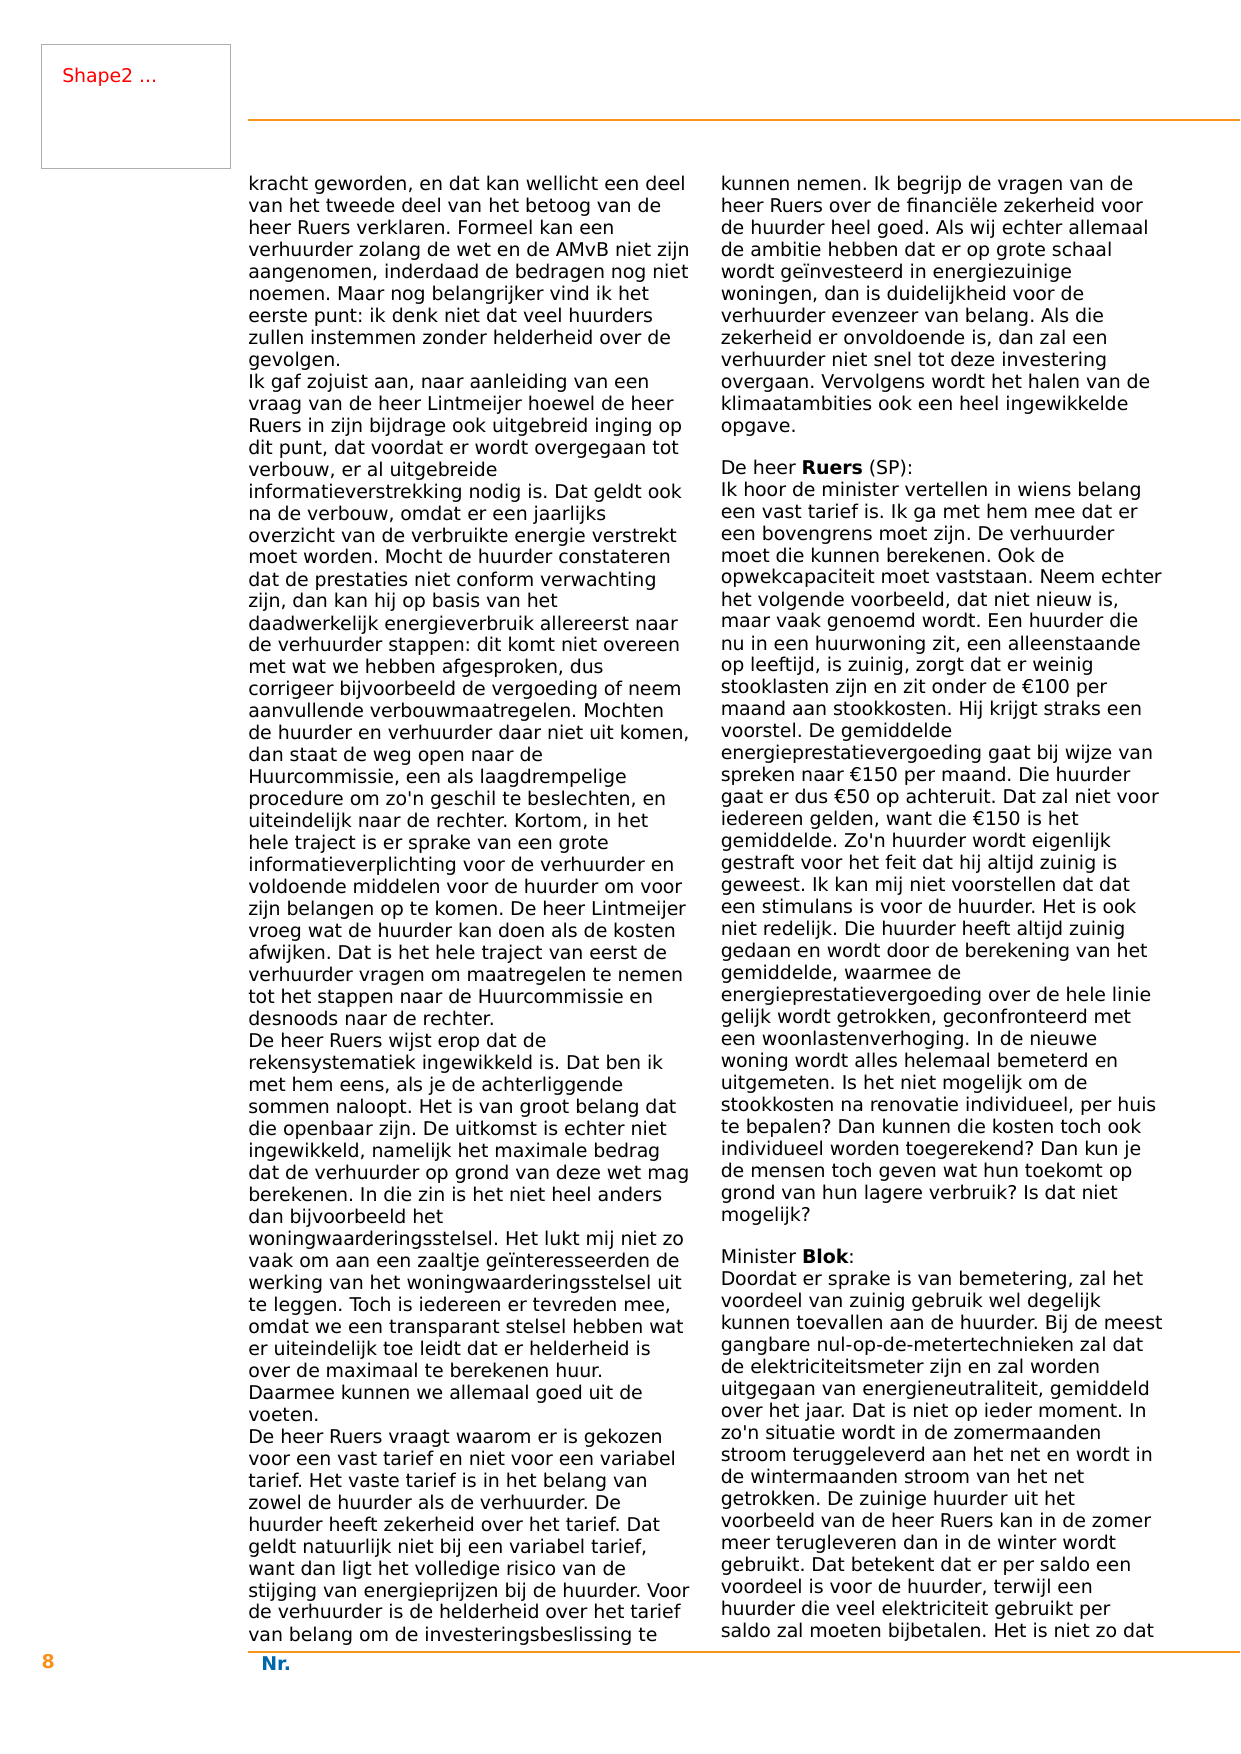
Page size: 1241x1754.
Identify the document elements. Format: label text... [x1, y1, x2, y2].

text Ik gaf zojuist aan, naar aanleiding van een vraag van de heer Lintmeijer hoewel de heer Ruers in zijn bijdrage ook uitgebreid inging op dit punt, dat voordat er wordt overgegaan tot verbouw, er al uitgebreide informatieverstrekking nodig is. Dat geldt ook na de verbouw, omdat er een jaarlijks overzicht van de verbruikte energie verstrekt moet worden. Mocht de huurder constateren dat de prestaties niet conform verwachting zijn, dan kan hij op basis van het daadwerkelijk energieverbruik allereerst naar de verhuurder stappen: dit komt niet overeen met wat we hebben afgesproken, dus corrigeer bijvoorbeeld de vergoeding of neem aanvullende verbouwmaatregelen. Mochten de huurder en verhuurder daar niet uit komen, dan staat de weg open naar de Huurcommissie, een als laagdrempelige procedure om zo'n geschil te beslechten, en uiteindelijk naar de rechter. Kortom, in het hele traject is er sprake van een grote informatieverplichting voor de verhuurder en voldoende middelen voor de huurder om voor zijn belangen op te komen. De heer Lintmeijer vroeg wat de huurder kan doen als de kosten afwijken. Dat is het hele traject van eerst de verhuurder vragen om maatregelen te nemen tot het stappen naar de Huurcommissie en desnoods naar de rechter. [248, 371, 691, 1030]
text kracht geworden, en dat kan wellicht een deel van het tweede deel van het betoog van de heer Ruers verklaren. Formeel kan een verhuurder zolang de wet en de AMvB niet zijn aangenomen, inderdaad de bedragen nog niet noemen. Maar nog belangrijker vind ik het eerste punt: ik denk niet dat veel huurders zullen instemmen zonder helderheid over de gevolgen. [248, 173, 691, 371]
text Ik hoor de minister vertellen in wiens belang een vast tarief is. Ik ga met hem mee dat er een bovengrens moet zijn. De verhuurder moet die kunnen berekenen. Ook de opwekcapaciteit moet vaststaan. Neem echter het volgende voorbeeld, dat niet nieuw is, maar vaak genoemd wordt. Een huurder die nu in een huurwoning zit, een alleenstaande op leeftijd, is zuinig, zorgt dat er weinig stooklasten zijn en zit onder de €100 per maand aan stookkosten. Hij krijgt straks een voorstel. De gemiddelde energieprestatievergoeding gaat bij wijze van spreken naar €150 per maand. Die huurder gaat er dus €50 op achteruit. Dat zal niet voor iedereen gelden, want die €150 is het gemiddelde. Zo'n huurder wordt eigenlijk gestraft voor het feit dat hij altijd zuinig is geweest. Ik kan mij niet voorstellen dat dat een stimulans is voor de huurder. Het is ook niet redelijk. Die huurder heeft altijd zuinig gedaan en wordt door de berekening van het gemiddelde, waarmee de energieprestatievergoeding over de hele linie gelijk wordt getrokken, geconfronteerd met een woonlastenverhoging. In de nieuwe woning wordt alles helemaal bemeterd en uitgemeten. Is het niet mogelijk om de stookkosten na renovatie individueel, per huis te bepalen? Dan kunnen die kosten toch ook individueel worden toegerekend? Dan kun je de mensen toch geven wat hun toekomt op grond van hun lagere verbruik? Is dat niet mogelijk? [721, 478, 1163, 1226]
text kunnen nemen. Ik begrijp de vragen van de heer Ruers over de financiële zekerheid voor de huurder heel goed. Als wij echter allemaal de ambitie hebben dat er op grote schaal wordt geïnvesteerd in energiezuinige woningen, dan is duidelijkheid voor de verhuurder evenzeer van belang. Als die zekerheid er onvoldoende is, dan zal een verhuurder niet snel tot deze investering overgaan. Vervolgens wordt het halen van de klimaatambities ook een heel ingewikkelde opgave. [721, 173, 1163, 437]
text Minister Blok: [721, 1246, 1163, 1268]
text De heer Ruers (SP): [721, 457, 1163, 478]
text De heer Ruers wijst erop dat de rekensystematiek ingewikkeld is. Dat ben ik met hem eens, als je de achterliggende sommen naloopt. Het is van groot belang dat die openbaar zijn. De uitkomst is echter niet ingewikkeld, namelijk het maximale bedrag dat de verhuurder op grond van deze wet mag berekenen. In die zin is het niet heel anders dan bijvoorbeeld het woningwaarderingsstelsel. Het lukt mij niet zo vaak om aan een zaaltje geïnteresseerden de werking van het woningwaarderingsstelsel uit te leggen. Toch is iedereen er tevreden mee, omdat we een transparant stelsel hebben wat er uiteindelijk toe leidt dat er helderheid is over de maximaal te berekenen huur. Daarmee kunnen we allemaal goed uit de voeten. [248, 1030, 691, 1426]
text Doordat er sprake is van bemetering, zal het voordeel van zuinig gebruik wel degelijk kunnen toevallen aan de huurder. Bij de meest gangbare nul-op-de-metertechnieken zal dat de elektriciteitsmeter zijn en zal worden uitgegaan van energieneutraliteit, gemiddeld over het jaar. Dat is niet op ieder moment. In zo'n situatie wordt in de zomermaanden stroom teruggeleverd aan het net en wordt in de wintermaanden stroom van het net getrokken. De zuinige huurder uit het voorbeeld van de heer Ruers kan in de zomer meer terugleveren dan in de winter wordt gebruikt. Dat betekent dat er per saldo een voordeel is voor de huurder, terwijl een huurder die veel elektriciteit gebruikt per saldo zal moeten bijbetalen. Het is niet zo dat [721, 1268, 1163, 1641]
text De heer Ruers vraagt waarom er is gekozen voor een vast tarief en niet voor een variabel tarief. Het vaste tarief is in het belang van zowel de huurder als de verhuurder. De huurder heeft zekerheid over het tarief. Dat geldt natuurlijk niet bij een variabel tarief, want dan ligt het volledige risico van de stijging van energieprijzen bij de huurder. Voor de verhuurder is de helderheid over het tarief van belang om de investeringsbeslissing te [248, 1426, 691, 1645]
